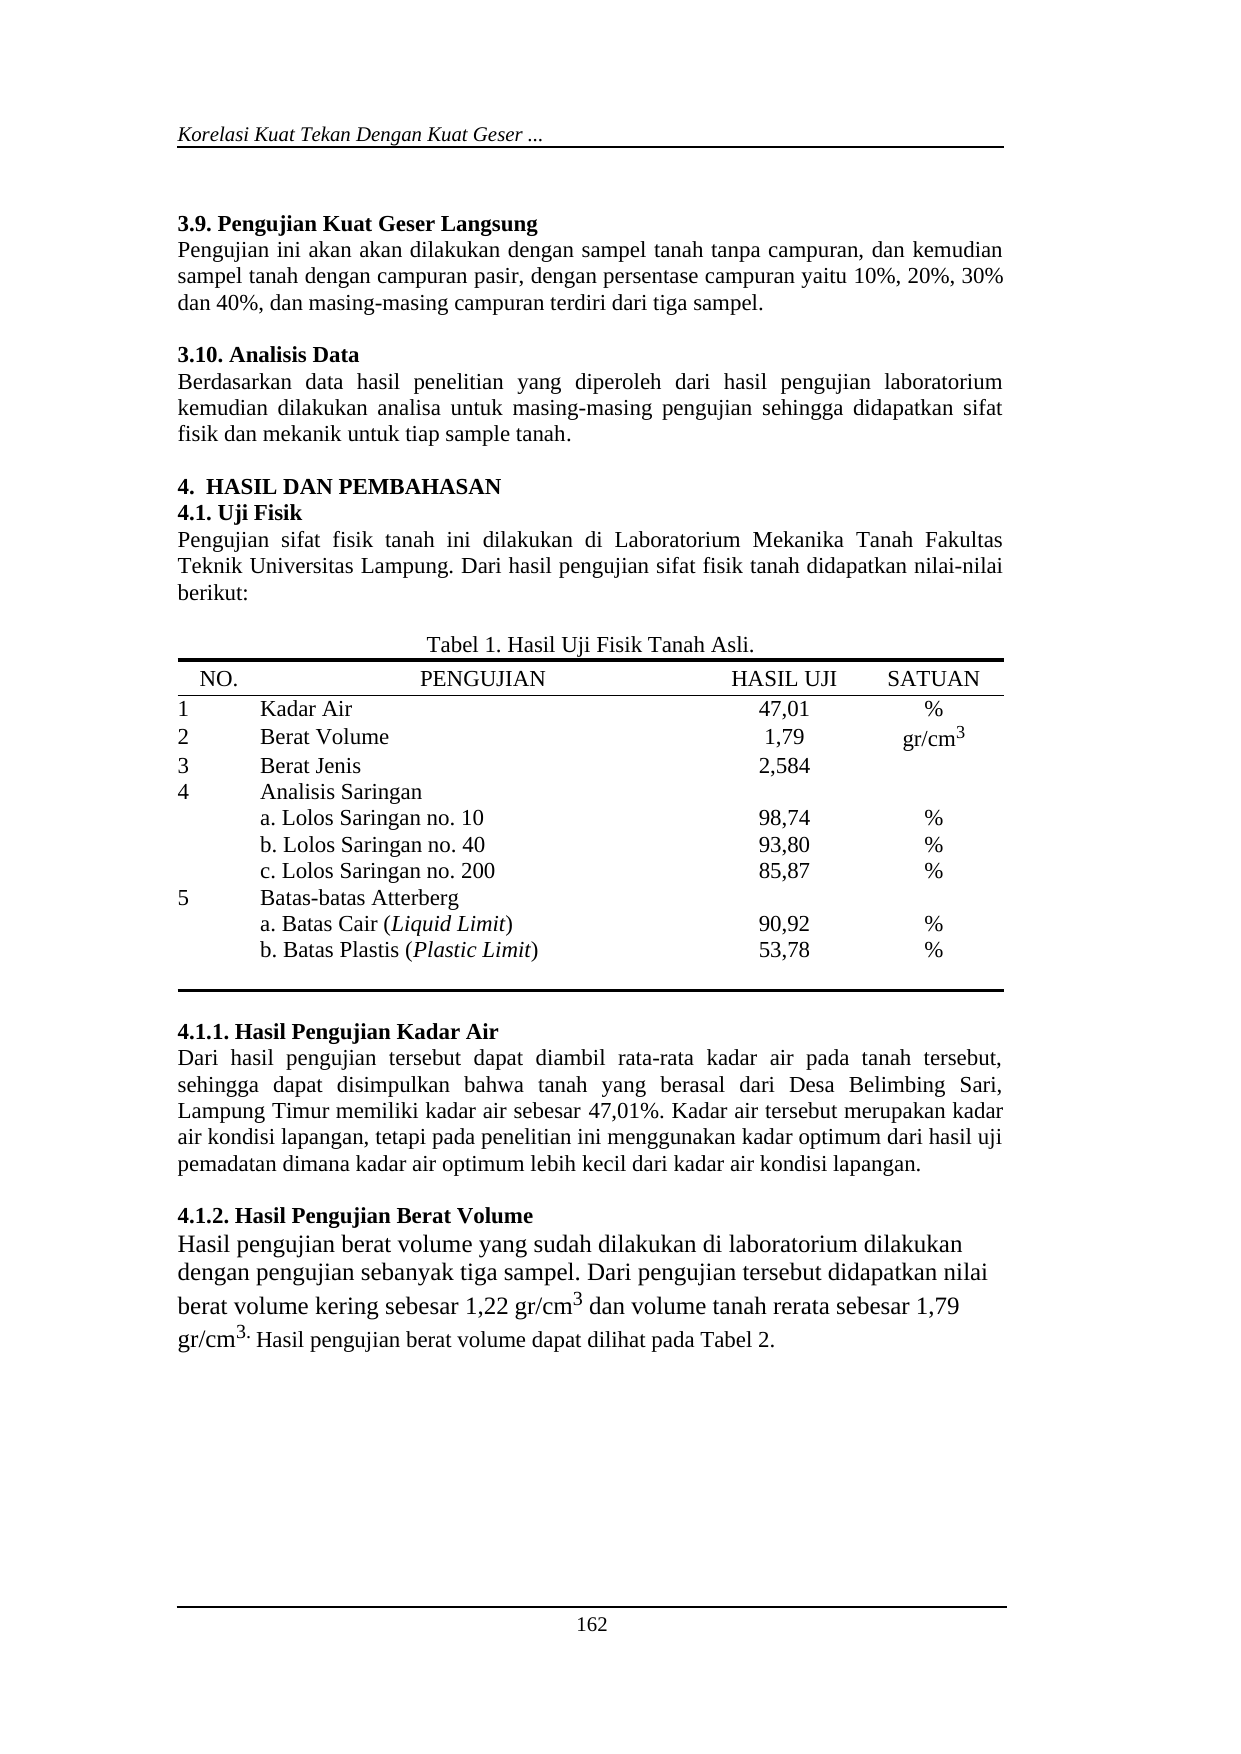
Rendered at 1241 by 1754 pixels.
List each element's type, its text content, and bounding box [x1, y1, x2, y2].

table_cell a. Batas Cair (Liquid Limit) [260, 910, 705, 936]
table_cell [178, 963, 260, 989]
table_header SATUAN [863, 662, 1004, 694]
table_cell Berat Jenis [260, 752, 705, 778]
table_cell [260, 963, 705, 989]
table_cell [863, 752, 1004, 778]
table_cell b. Batas Plastis (Plastic Limit) [260, 936, 705, 963]
table_cell 2 [178, 721, 260, 752]
table_cell [178, 831, 260, 857]
table_cell gr/cm3 [863, 721, 1004, 752]
table_cell 47,01 [705, 696, 863, 721]
table_cell % [863, 910, 1004, 936]
list Pengujian sifat fisik tanah ini dilakukan di Laboratorium Mekanika Tanah Fakultas Teknik Universitas Lampung. Dari hasil pengujian sifat fisik tanah didapatkan nilai-nilai berikut: [142, 526, 1004, 605]
text Berdasarkan data hasil penelitian yang diperoleh dari hasil pengujian laboratorium kemudian dilakukan analisa untuk masing-masing pengujian sehingga didapatkan sifat fisik dan mekanik untuk tiap sample tanah. [177, 368, 1004, 447]
table_cell 53,78 [705, 936, 863, 963]
table_cell 5 [178, 884, 260, 910]
table_cell [705, 778, 863, 804]
table_cell Berat Volume [260, 721, 705, 752]
table_cell 3 [178, 752, 260, 778]
table_cell % [863, 857, 1004, 883]
text Hasil pengujian berat volume yang sudah dilakukan di laboratorium dilakukan dengan pengujian sebanyak tiga sampel. Dari pengujian tersebut didapatkan nilai berat volume kering sebesar 1,22 gr/cm3 dan volume tanah rerata sebesar 1,79 gr/cm3. Hasil pengujian berat volume dapat dilihat pada Tabel 2. [177, 1229, 1004, 1353]
table_cell [178, 936, 260, 963]
table_header HASIL UJI [705, 662, 863, 694]
text 4.1.2. Hasil Pengujian Berat Volume [177, 1202, 1004, 1229]
table_cell b. Lolos Saringan no. 40 [260, 831, 705, 857]
table_cell [178, 910, 260, 936]
list 4. HASIL DAN PEMBAHASAN [142, 473, 1004, 499]
list 4.1. Uji Fisik [142, 499, 1004, 526]
table_cell 93,80 [705, 831, 863, 857]
text 3.10. Analisis Data [177, 341, 1004, 368]
table_header NO. [178, 662, 260, 694]
table_cell 90,92 [705, 910, 863, 936]
table_cell 2,584 [705, 752, 863, 778]
table_cell [863, 963, 1004, 989]
table_cell 1 [178, 696, 260, 721]
table_cell [705, 963, 863, 989]
table_cell % [863, 696, 1004, 721]
table_cell Analisis Saringan [260, 778, 705, 804]
text Tabel 1. Hasil Uji Fisik Tanah Asli. [177, 631, 1004, 658]
table_cell [705, 884, 863, 910]
table_cell 85,87 [705, 857, 863, 883]
table_cell 98,74 [705, 805, 863, 831]
text Pengujian ini akan akan dilakukan dengan sampel tanah tanpa campuran, dan kemudian sampel tanah dengan campuran pasir, dengan persentase campuran yaitu 10%, 20%, 30% dan 40%, dan masing-masing campuran terdiri dari tiga sampel. [177, 236, 1004, 315]
table_cell 1,79 [705, 721, 863, 752]
table_cell [178, 857, 260, 883]
table_cell a. Lolos Saringan no. 10 [260, 805, 705, 831]
table_cell % [863, 805, 1004, 831]
table_cell [178, 805, 260, 831]
table_cell c. Lolos Saringan no. 200 [260, 857, 705, 883]
table_cell [863, 884, 1004, 910]
text 3.9. Pengujian Kuat Geser Langsung [177, 209, 1004, 236]
table_cell 4 [178, 778, 260, 804]
table_cell Kadar Air [260, 696, 705, 721]
table_cell Batas-batas Atterberg [260, 884, 705, 910]
table_header PENGUJIAN [260, 662, 705, 694]
text Dari hasil pengujian tersebut dapat diambil rata-rata kadar air pada tanah tersebut, sehingga dapat disimpulkan bahwa tanah yang berasal dari Desa Belimbing Sari, Lampung Timur memiliki kadar air sebesar 47,01%. Kadar air tersebut merupakan kadar air kondisi lapangan, tetapi pada penelitian ini menggunakan kadar optimum dari hasil uji pemadatan dimana kadar air optimum lebih kecil dari kadar air kondisi lapangan. [177, 1044, 1004, 1176]
table_cell [863, 778, 1004, 804]
text 4.1.1. Hasil Pengujian Kadar Air [177, 1018, 1004, 1044]
table_cell % [863, 831, 1004, 857]
table_cell % [863, 936, 1004, 963]
